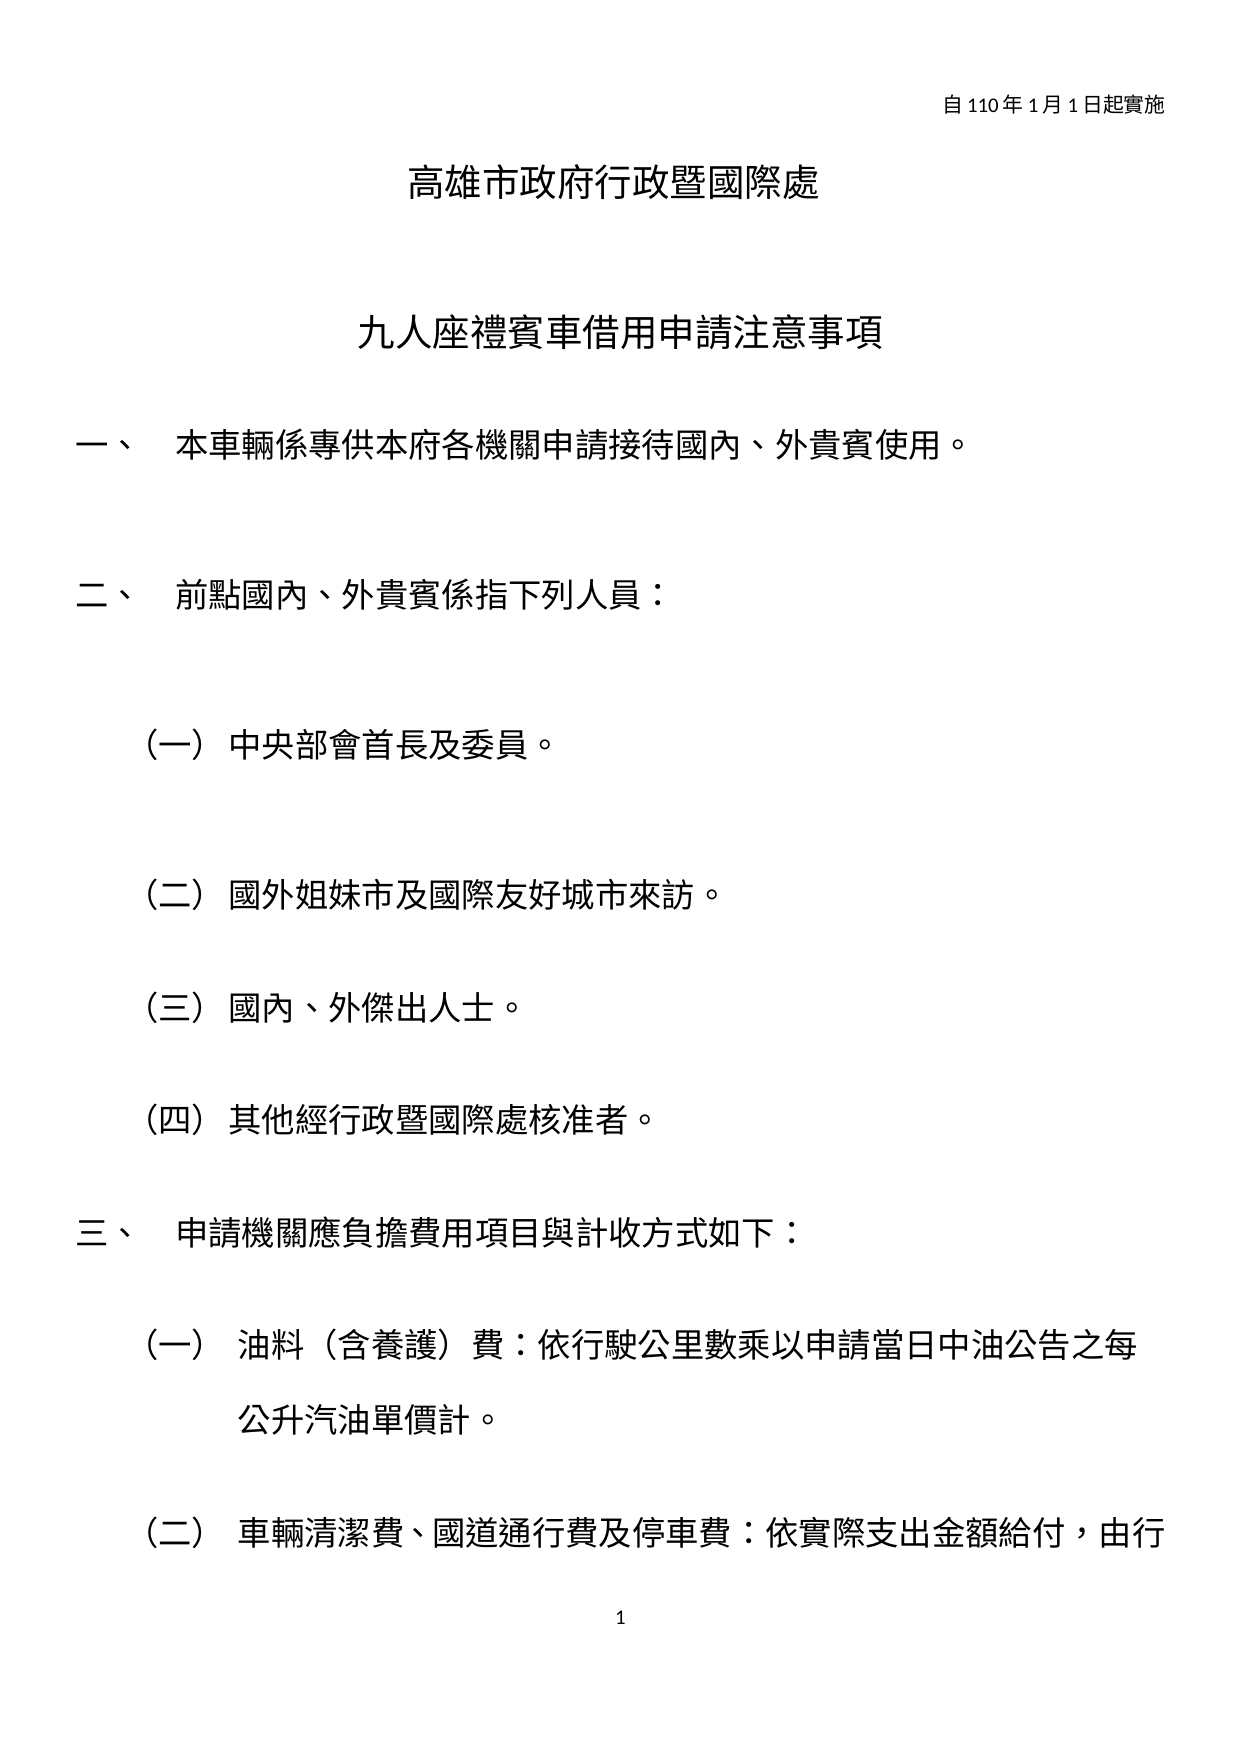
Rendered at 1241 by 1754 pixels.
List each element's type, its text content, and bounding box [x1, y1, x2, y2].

list 車輛清潔費、國道通行費及停車費：依實際支出金額給付，由行政暨國際處檢附相關費用單據或證明文件，向申請機關辦理請款。 [125, 1493, 1165, 1568]
text 九人座禮賓車借用申請注意事項 [75, 293, 1165, 368]
list 申請機關應負擔費用項目與計收方式如下： [75, 1193, 1165, 1268]
list 中央部會首長及委員。 [125, 706, 1165, 781]
list 本車輛係專供本府各機關申請接待國內、外貴賓使用。 [75, 406, 1165, 481]
list 前點國內、外貴賓係指下列人員： [75, 556, 1165, 631]
list 國內、外傑出人士。 [125, 968, 1165, 1043]
list 其他經行政暨國際處核准者。 [125, 1081, 1165, 1156]
list 油料（含養護）費：依行駛公里數乘以申請當日中油公告之每公升汽油單價計。 [125, 1306, 1165, 1456]
text 高雄市政府行政暨國際處 [61, 143, 1165, 218]
list 國外姐妹市及國際友好城市來訪。 [125, 856, 1165, 931]
